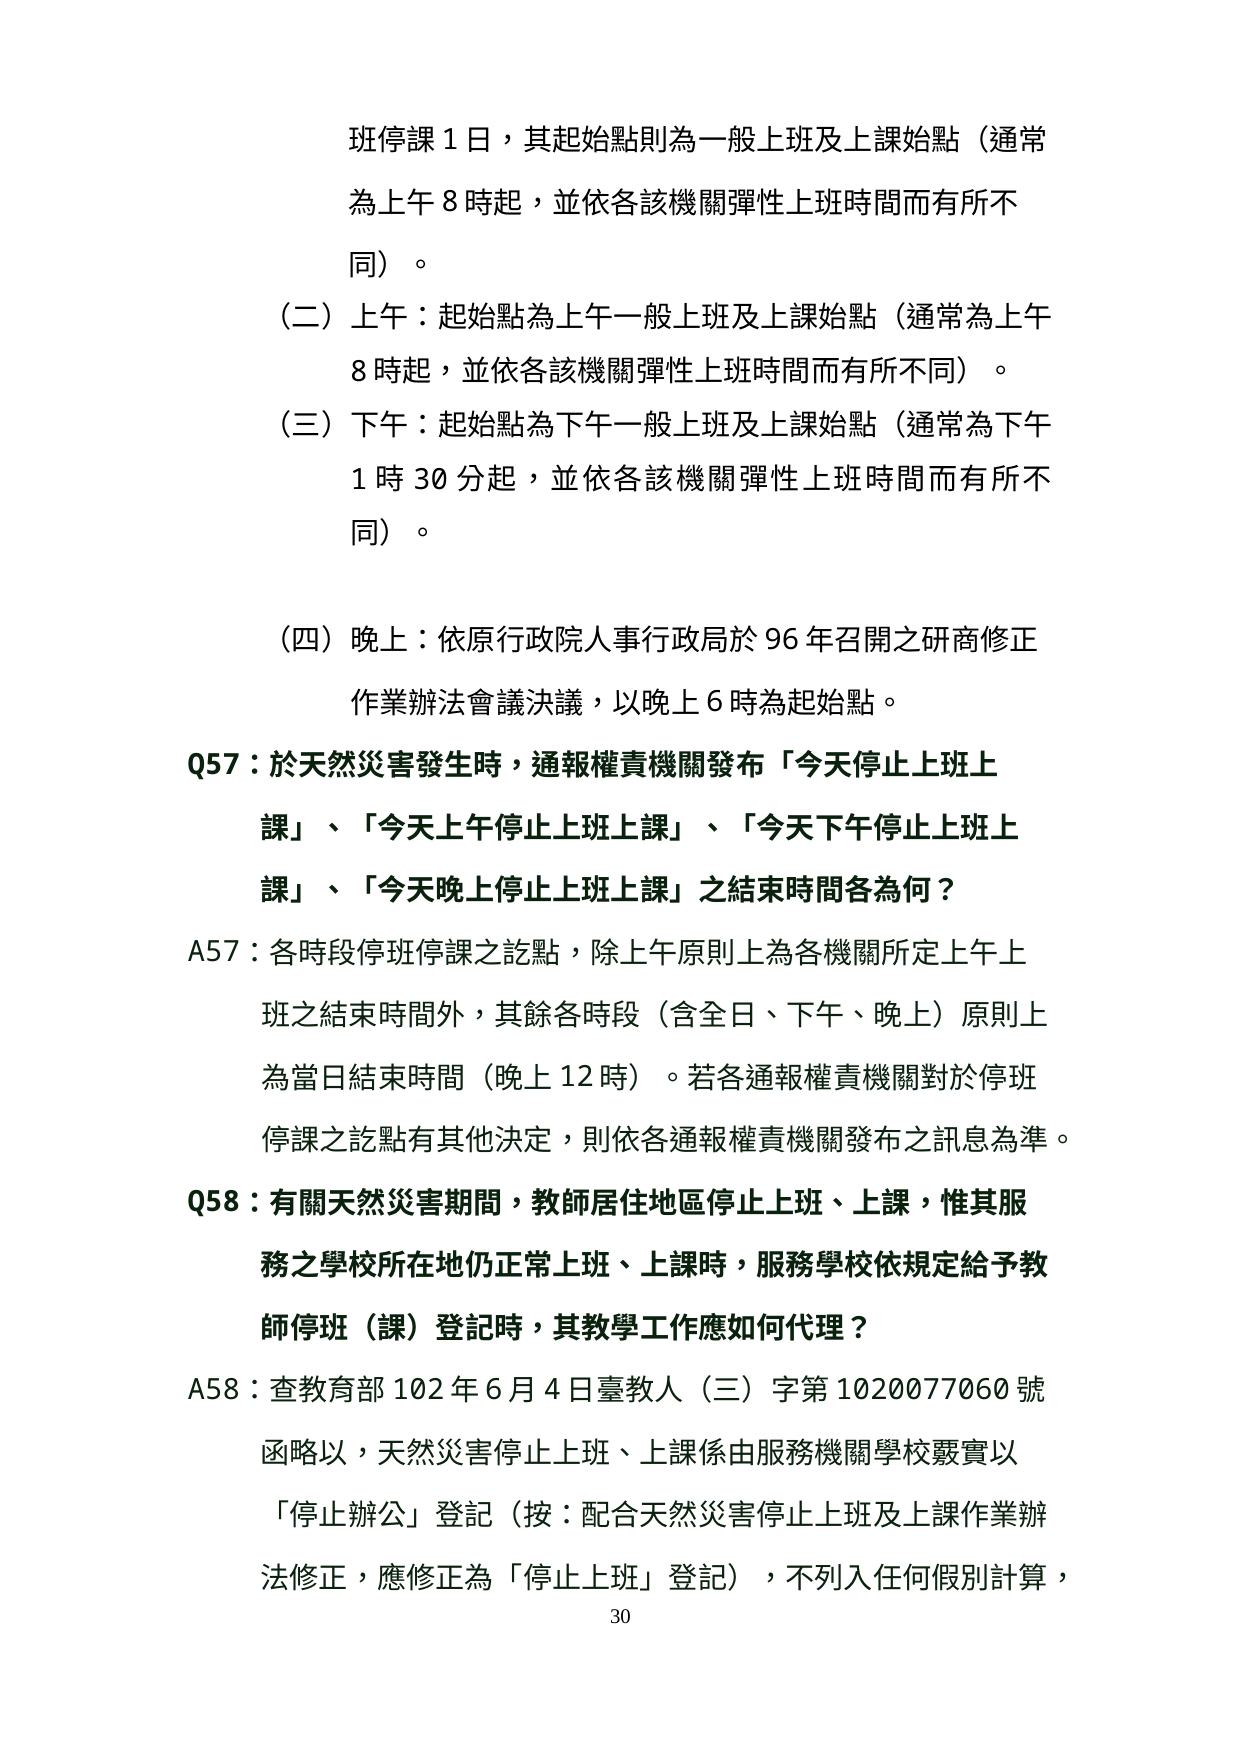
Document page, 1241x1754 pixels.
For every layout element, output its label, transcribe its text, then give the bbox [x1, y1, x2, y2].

text Q57：於天然災害發生時，通報權責機關發布「今天停止上班上課」、「今天上午停止上班上課」、「今天下午停止上班上課」、「今天晚上停止上班上課」之結束時間各為何？ [187, 721, 1053, 909]
text A58：查教育部102年6月4日臺教人（三）字第1020077060號函略以，天然災害停止上班、上課係由服務機關學校覈實以「停止辦公」登記（按：配合天然災害停止上班及上課作業辦法修正，應修正為「停止上班」登記），不列入任何假別計算，教師依規定由服務學校給予停班（課）登記時，其教學工作應如何代理等，事涉地方制度事項，主管教育行政機關應秉權責辦理。 [187, 1346, 1053, 1596]
text A57：各時段停班停課之訖點，除上午原則上為各機關所定上午上班之結束時間外，其餘各時段（含全日、下午、晚上）原則上為當日結束時間（晚上12時）。若各通報權責機關對於停班停課之訖點有其他決定，則依各通報權責機關發布之訊息為準。 [187, 909, 1053, 1159]
text （二）上午：起始點為上午一般上班及上課始點（通常為上午8時起，並依各該機關彈性上班時間而有所不同）。 [262, 284, 1053, 392]
text （四）晚上：依原行政院人事行政局於96年召開之研商修正作業辦法會議決議，以晚上6時為起始點。 [262, 596, 1053, 721]
text Q58：有關天然災害期間，教師居住地區停止上班、上課，惟其服務之學校所在地仍正常上班、上課時，服務學校依規定給予教師停班（課）登記時，其教學工作應如何代理？ [187, 1159, 1053, 1346]
text （三）下午：起始點為下午一般上班及上課始點（通常為下午1時30分起，並依各該機關彈性上班時間而有所不同）。 [262, 392, 1053, 554]
text 班停課1日，其起始點則為一般上班及上課始點（通常為上午8時起，並依各該機關彈性上班時間而有所不同）。 [187, 96, 1053, 284]
